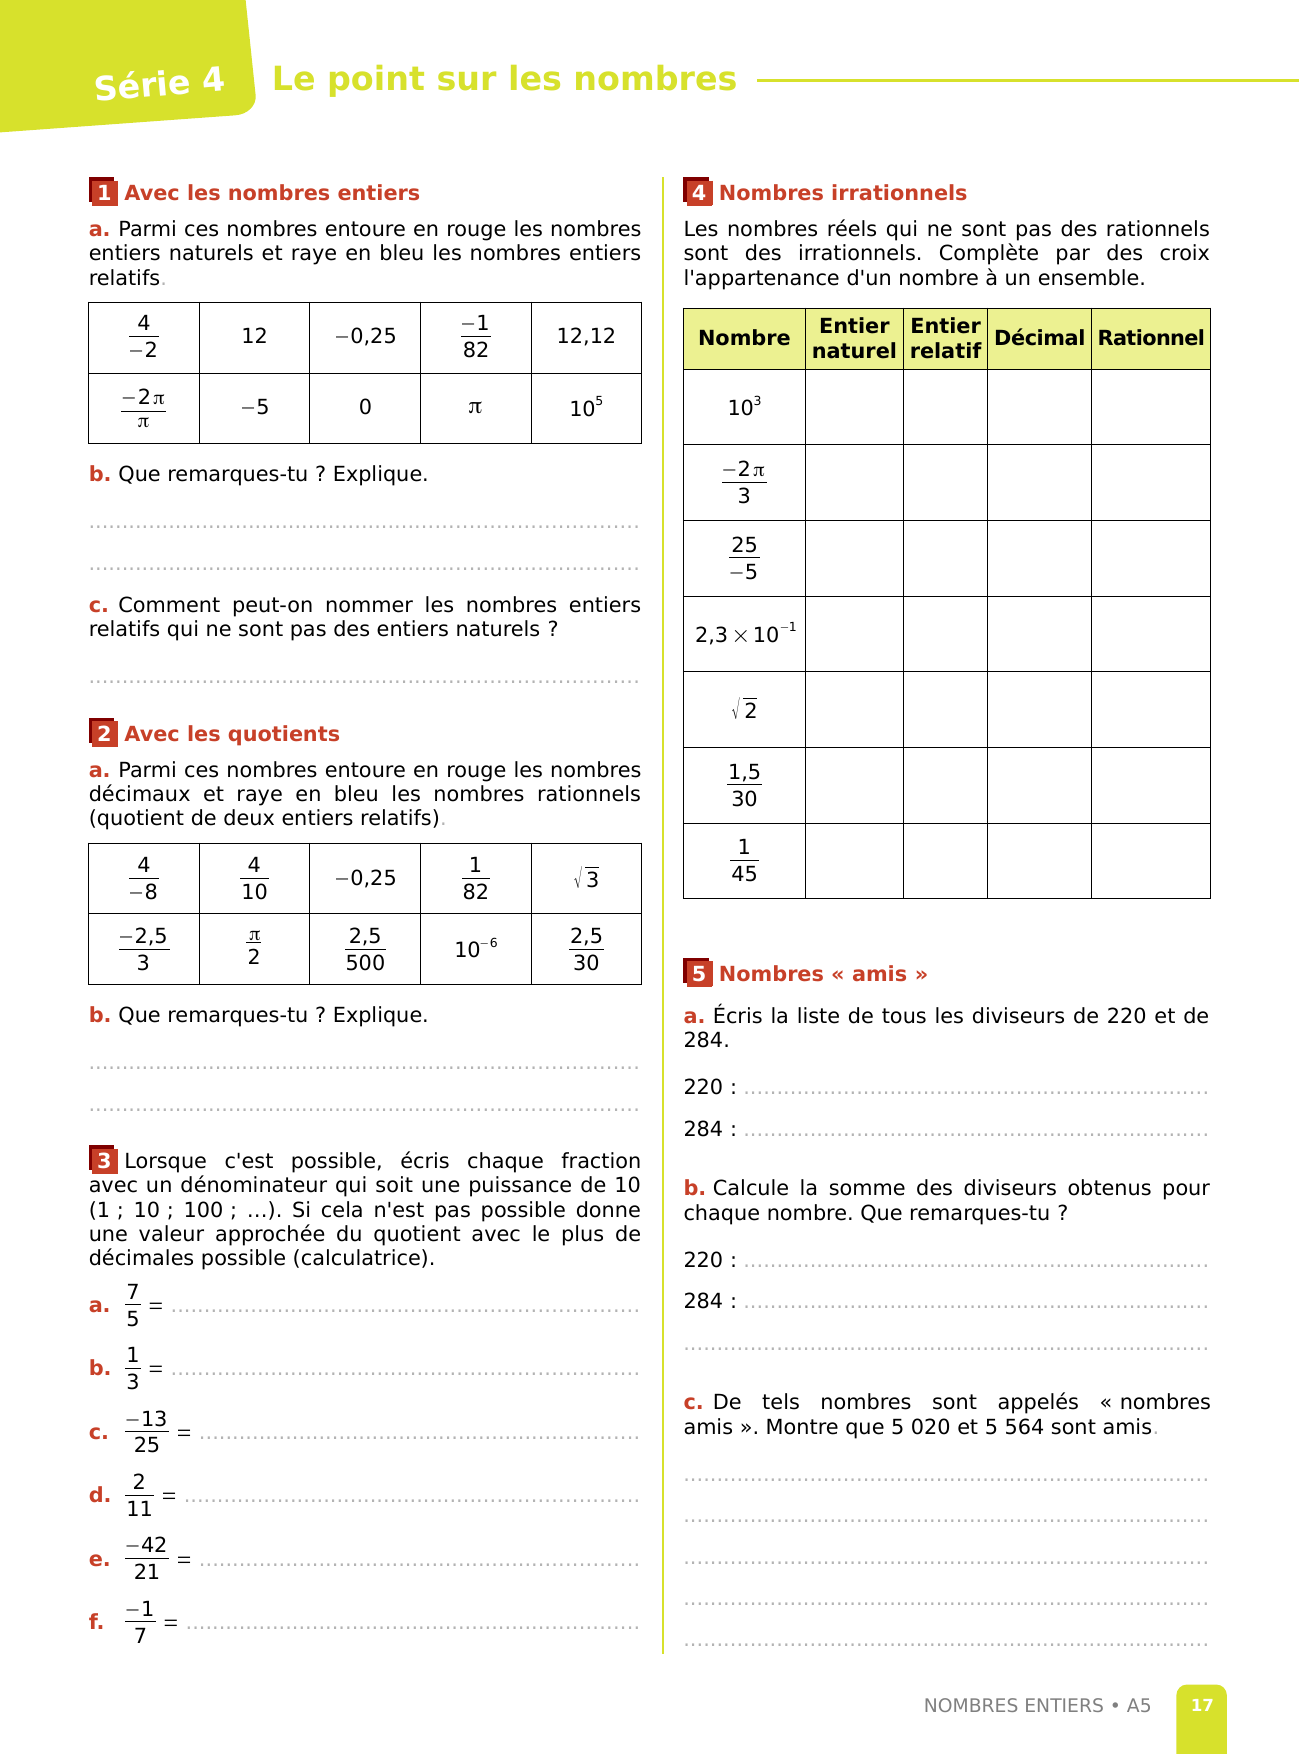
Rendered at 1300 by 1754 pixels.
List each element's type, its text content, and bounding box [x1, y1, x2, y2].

list  [88, 1596, 642, 1648]
table_cell [89, 914, 199, 984]
list  [88, 1343, 642, 1394]
table_header ─0,25 [310, 303, 420, 372]
table_header Décimal [988, 309, 1091, 369]
subtitle Avec les nombres entiers [114, 177, 642, 205]
table_header [421, 844, 531, 913]
list Que remarques-tu ? Explique. [88, 1003, 642, 1027]
text 284 : [683, 1272, 1211, 1314]
subtitle Nombres « amis » [709, 958, 1211, 986]
table_cell [532, 914, 641, 984]
table_cell [904, 521, 987, 596]
table_cell [684, 824, 805, 898]
table_cell [806, 521, 903, 596]
table_cell [1092, 370, 1210, 444]
list Que remarques-tu ? Explique. [88, 462, 642, 486]
table_cell [988, 370, 1091, 444]
list Parmi ces nombres entoure en rouge les nombres entiers naturels et raye en bleu les nombres entiers relatifs. [88, 217, 642, 290]
table_header 12,12 [532, 303, 641, 372]
table_header [89, 844, 199, 913]
table_header [532, 844, 641, 913]
table_cell [89, 374, 199, 443]
table_cell [1092, 445, 1210, 520]
list  [88, 1533, 642, 1584]
table_cell 0 [310, 374, 420, 443]
table_cell [1092, 597, 1210, 671]
table_header Entier naturel [806, 309, 903, 369]
table_cell [684, 597, 805, 671]
table_cell ─5 [200, 374, 309, 443]
text Les nombres réels qui ne sont pas des rationnels sont des irrationnels. Complète par des croix l'appartenance d'un nombre à un ensemble. [683, 217, 1211, 290]
table_header [89, 303, 199, 372]
table_cell [1092, 672, 1210, 747]
list Comment peut-on nommer les nombres entiers relatifs qui ne sont pas des entiers naturels ? [88, 593, 642, 641]
table_cell [684, 445, 805, 520]
table_header 12 [200, 303, 309, 372]
list  [88, 1406, 642, 1458]
table_cell [684, 672, 805, 747]
table_cell [904, 672, 987, 747]
table_cell [1092, 521, 1210, 596]
table_cell [904, 597, 987, 671]
table_cell [1092, 824, 1210, 898]
list Écris la liste de tous les diviseurs de 220 et de 284. [683, 1004, 1211, 1052]
text 284 : [683, 1100, 1211, 1141]
subtitle Nombres irrationnels [709, 177, 1211, 205]
table_cell [684, 748, 805, 822]
list  [88, 1279, 642, 1331]
table_cell [421, 914, 531, 984]
table_cell [421, 374, 531, 443]
table_cell [988, 521, 1091, 596]
list 220 : [683, 1231, 1211, 1272]
table_cell [988, 445, 1091, 520]
table_cell [310, 914, 420, 984]
table_cell [904, 748, 987, 822]
table_cell [806, 672, 903, 747]
subtitle Lorsque c'est possible, écris chaque fraction avec un dénominateur qui soit une puissance de 10 (1 ; 10 ; 100 ; …). Si cela n'est pas possible donne une valeur approchée du quotient avec le plus de décimales possible (calculatrice). [88, 1145, 642, 1270]
table_header Rationnel [1092, 309, 1210, 369]
table_cell [200, 914, 309, 984]
list Calcule la somme des diviseurs obtenus pour chaque nombre. Que remarques-tu ? [683, 1176, 1211, 1225]
list 220 : [683, 1058, 1211, 1100]
table_header Entier relatif [904, 309, 987, 369]
table_cell [532, 374, 641, 443]
table_cell [806, 597, 903, 671]
table_cell [904, 824, 987, 898]
table_cell [904, 370, 987, 444]
table_header −0,25 [310, 844, 420, 913]
table_cell [806, 370, 903, 444]
table_cell [806, 824, 903, 898]
table_cell [806, 445, 903, 520]
table_cell [904, 445, 987, 520]
table_cell [684, 370, 805, 444]
table_cell [988, 824, 1091, 898]
table_cell [684, 521, 805, 596]
table_cell [988, 748, 1091, 822]
subtitle Avec les quotients [114, 718, 642, 746]
list Parmi ces nombres entoure en rouge les nombres décimaux et raye en bleu les nombres rationnels (quotient de deux entiers relatifs). [88, 758, 642, 831]
table_header Nombre [684, 309, 805, 369]
table_cell [806, 748, 903, 822]
table_cell [1092, 748, 1210, 822]
table_cell [988, 597, 1091, 671]
list De tels nombres sont appelés « nombres amis ». Montre que 5 020 et 5 564 sont amis. [683, 1390, 1211, 1439]
table_header [200, 844, 309, 913]
table_header [421, 303, 531, 372]
list  [88, 1469, 642, 1521]
table_cell [988, 672, 1091, 747]
